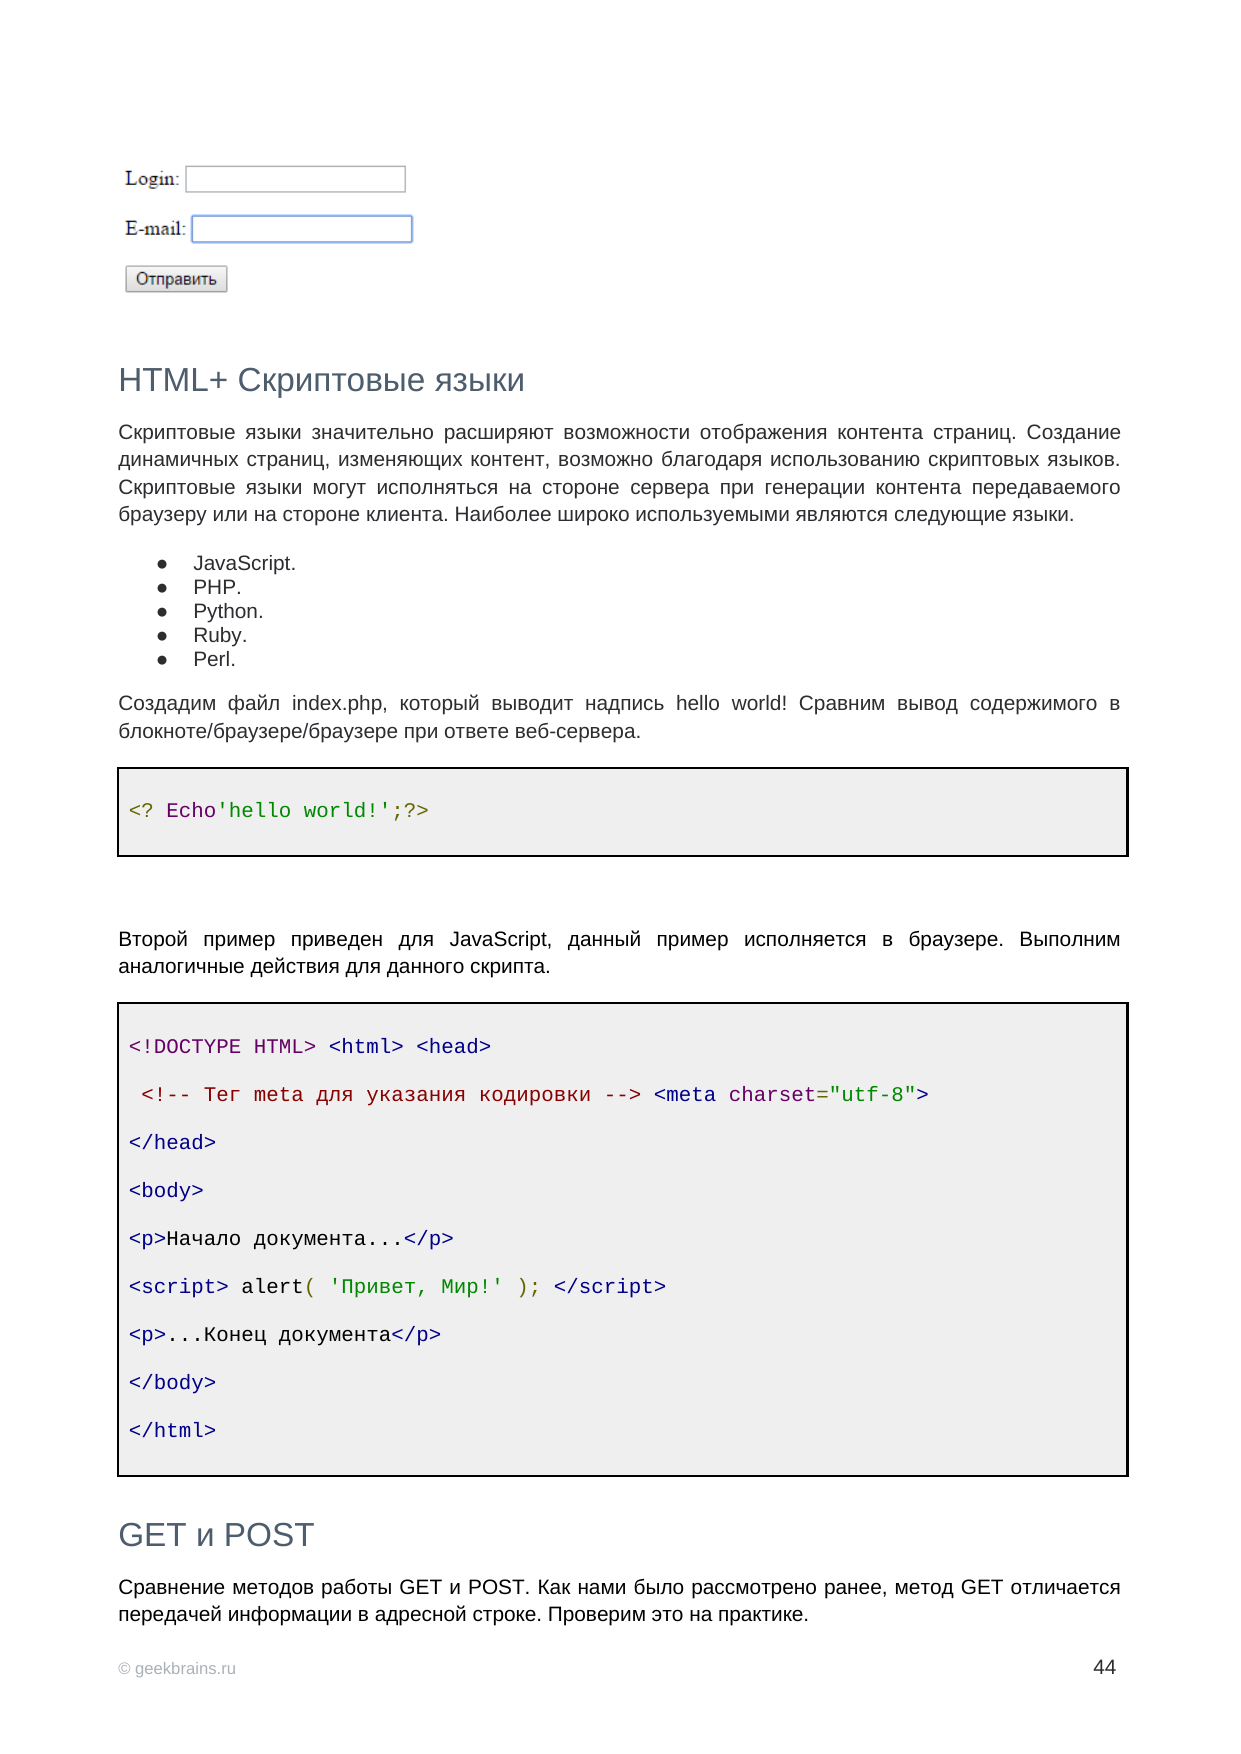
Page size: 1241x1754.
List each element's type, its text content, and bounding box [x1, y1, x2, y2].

text Сравнение методов работы GET и POST. Как нами было рассмотрено ранее, метод GET отличается передачей информации в адресной строке. Проверим это на практике. [118, 1574, 1122, 1626]
subtitle HTML+ Скриптовые языки [118, 360, 1122, 399]
text Создадим файл index.php, который выводит надпись hello world! Сравним вывод содержимого в блокноте/браузере/браузере при ответе веб-сервера. [118, 691, 1122, 743]
list Python. [156, 598, 1122, 622]
table_header <!DOCTYPE HTML> <html> <head> <!-- Тег meta для указания кодировки --> <meta charset="utf-8"> </head> <body> <p>Начало документа...</p> <script> alert( 'Привет, Мир!' ); </script> <p>...Конец документа</p> </body> </html> [119, 1004, 1126, 1475]
text Скриптовые языки значительно расширяют возможности отображения контента страниц. Создание динамичных страниц, изменяющих контент, возможно благодаря использованию скриптовых языков. Скриптовые языки могут исполняться на стороне сервера при генерации контента передаваемого браузеру или на стороне клиента. Наиболее широко используемыми являются следующие языки. [118, 420, 1122, 526]
picture [118, 162, 457, 336]
list PHP. [156, 574, 1122, 598]
list Ruby. [156, 622, 1122, 646]
text Второй пример приведен для JavaScript, данный пример исполняется в браузере. Выполним аналогичные действия для данного скрипта. [118, 926, 1122, 978]
table_header <? Echo'hello world!';?> [119, 769, 1126, 855]
list Perl. [156, 646, 1122, 670]
subtitle GET и POST [118, 1515, 1122, 1554]
list JavaScript. [156, 551, 1122, 574]
